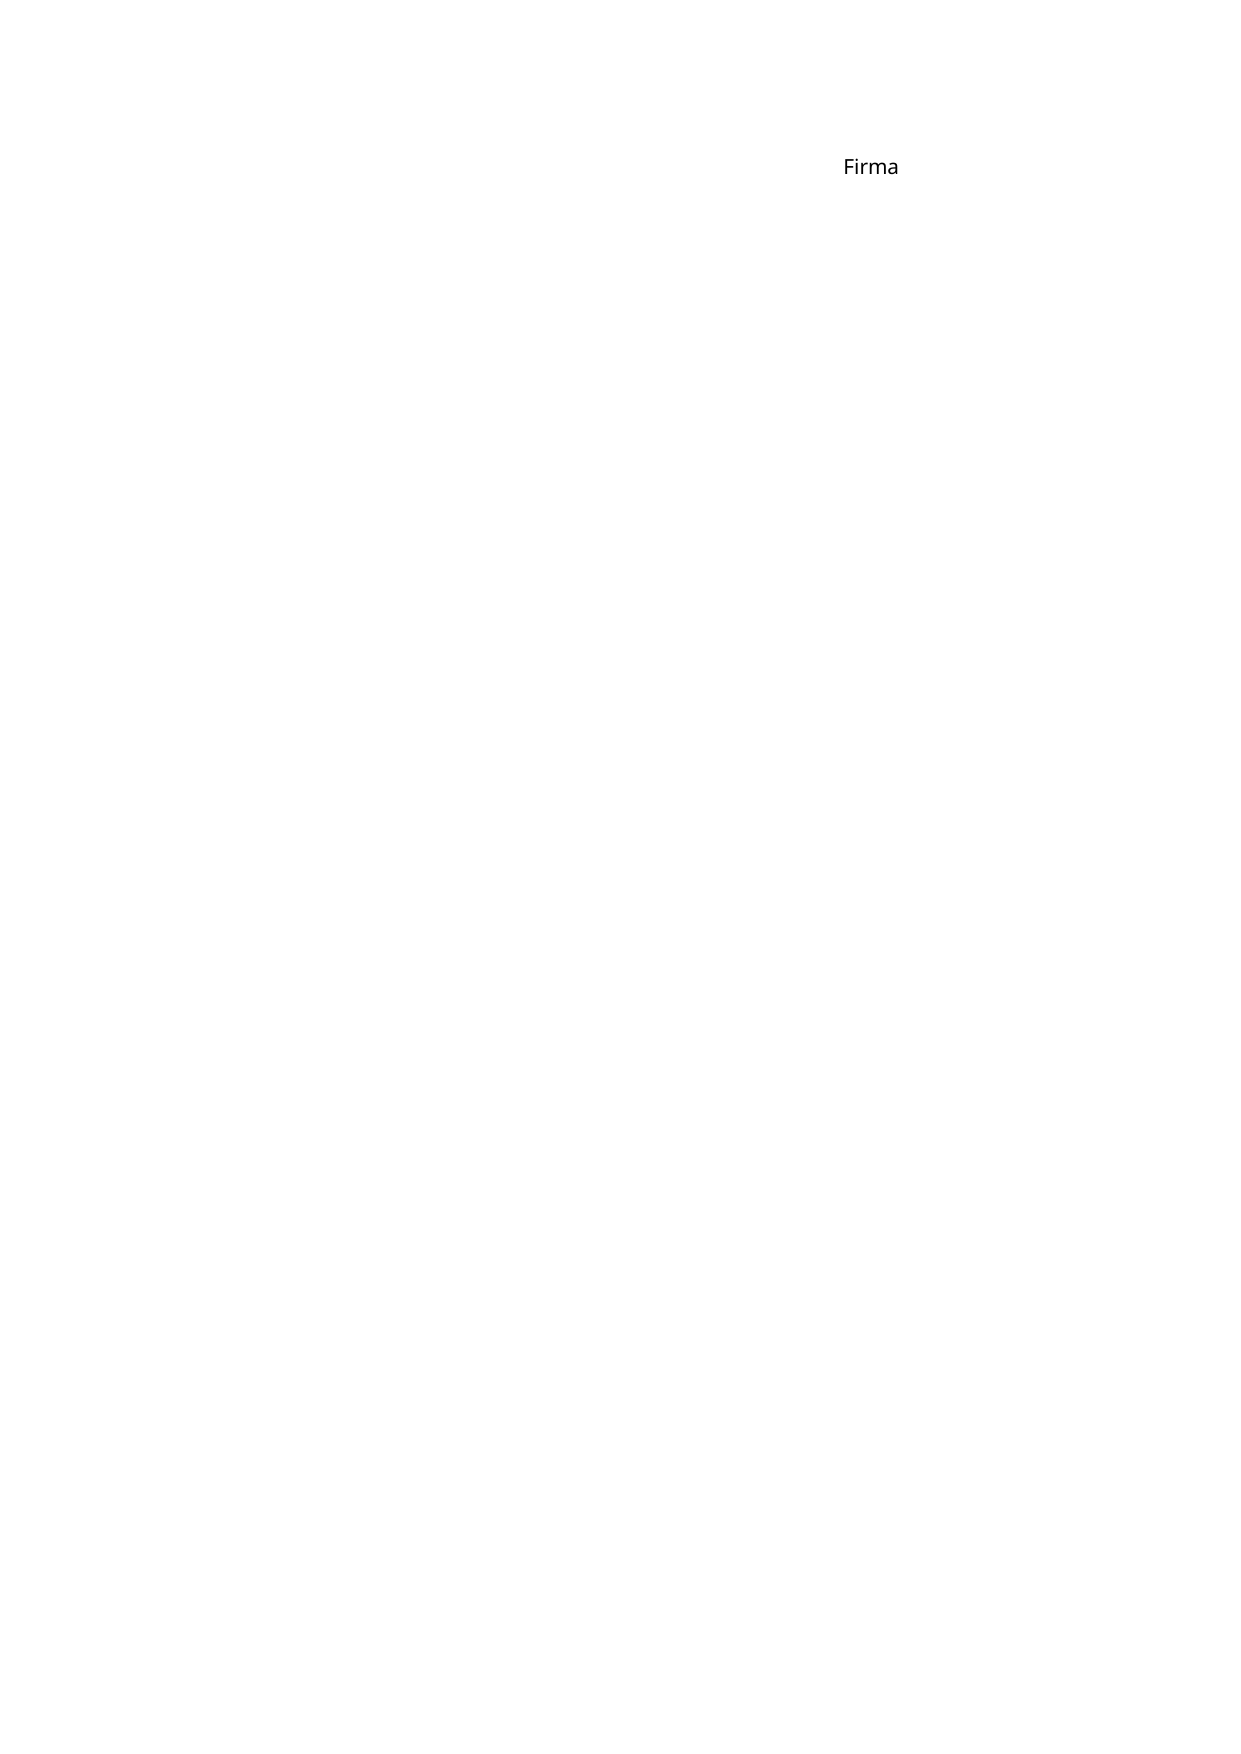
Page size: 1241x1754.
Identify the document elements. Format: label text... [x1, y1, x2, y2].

text Firma [620, 152, 1122, 181]
